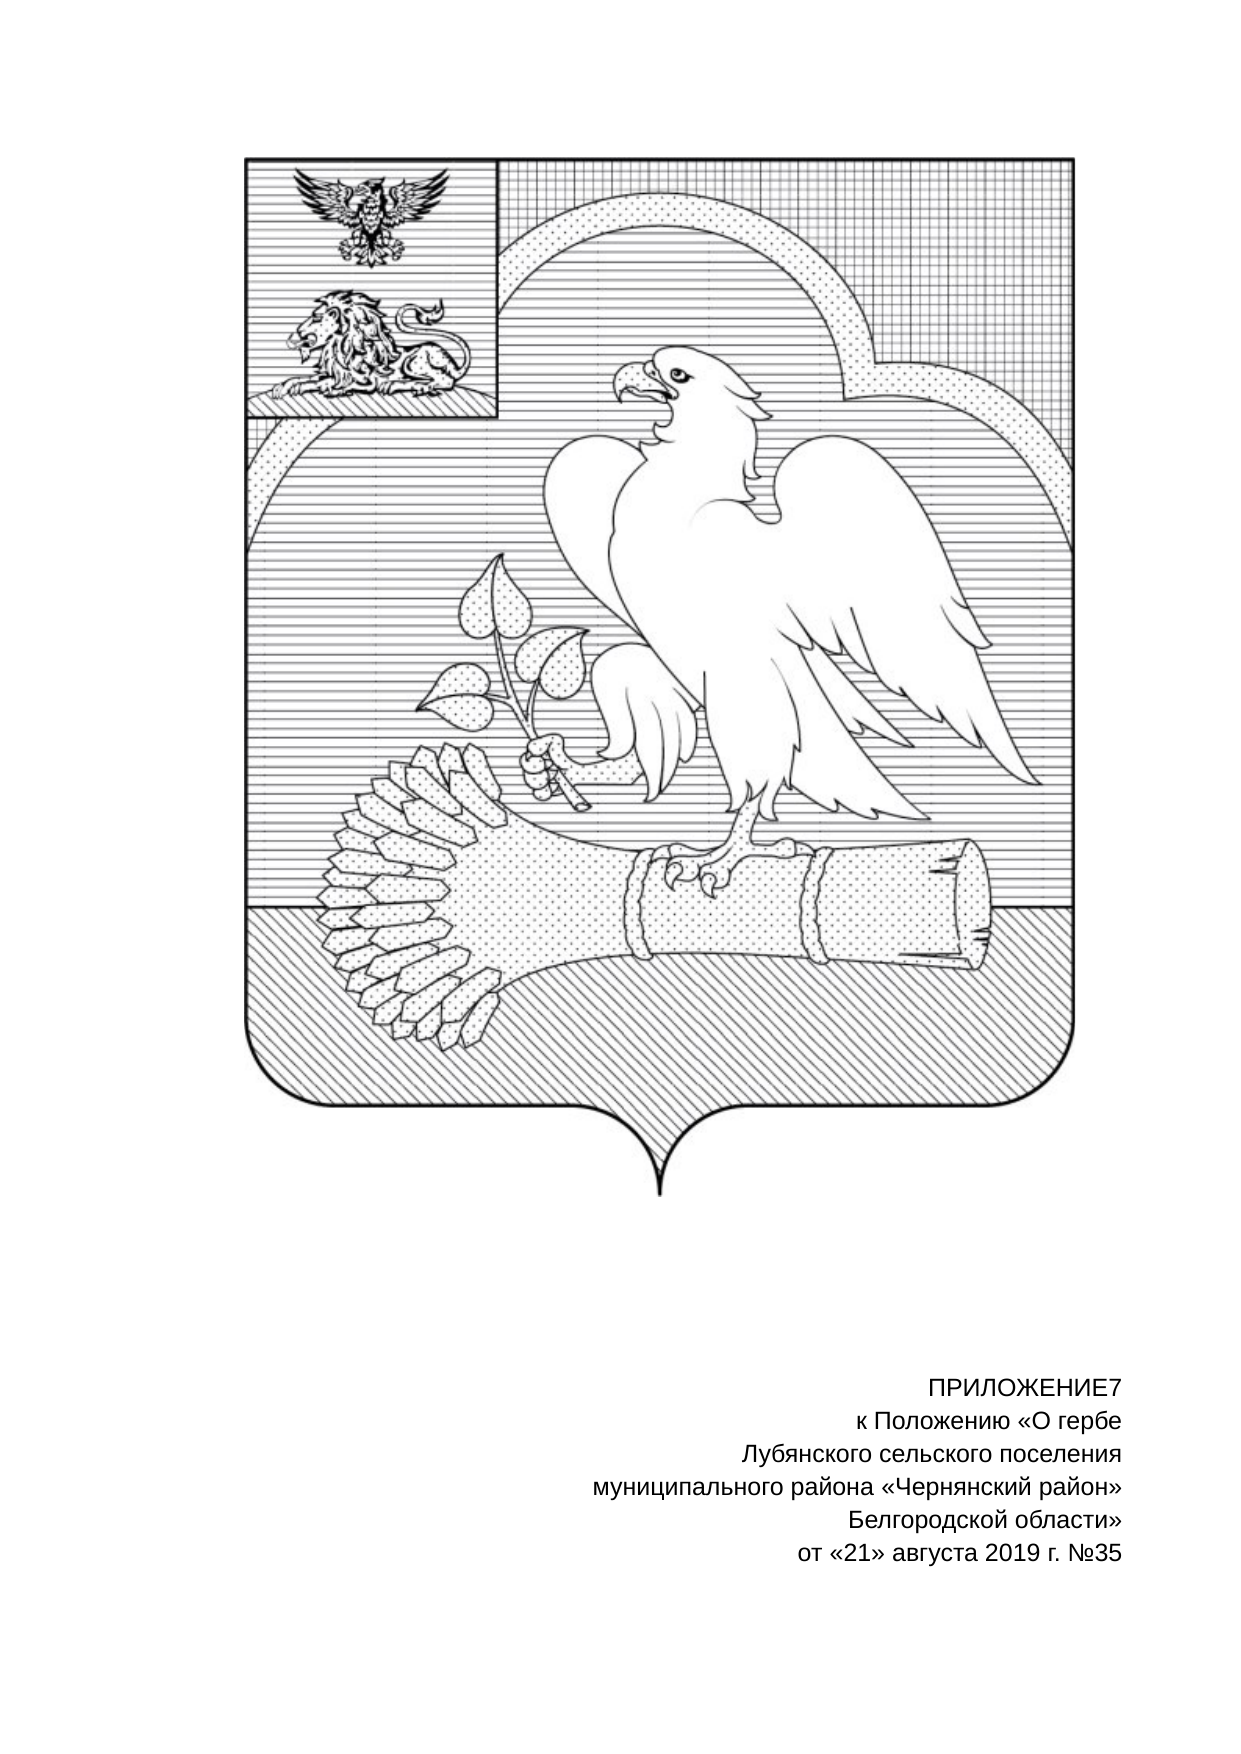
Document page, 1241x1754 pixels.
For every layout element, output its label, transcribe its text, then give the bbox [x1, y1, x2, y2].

text к Положению «О гербе [118, 1406, 1122, 1435]
text от «21» августа 2019 г. №35 [118, 1538, 1122, 1567]
text Лубянского сельского поселения [118, 1439, 1122, 1468]
text муниципального района «Чернянский район» [118, 1472, 1122, 1501]
text Белгородской области» [118, 1505, 1122, 1534]
picture [244, 157, 1076, 1197]
text ПРИЛОЖЕНИЕ7 [118, 1373, 1122, 1402]
